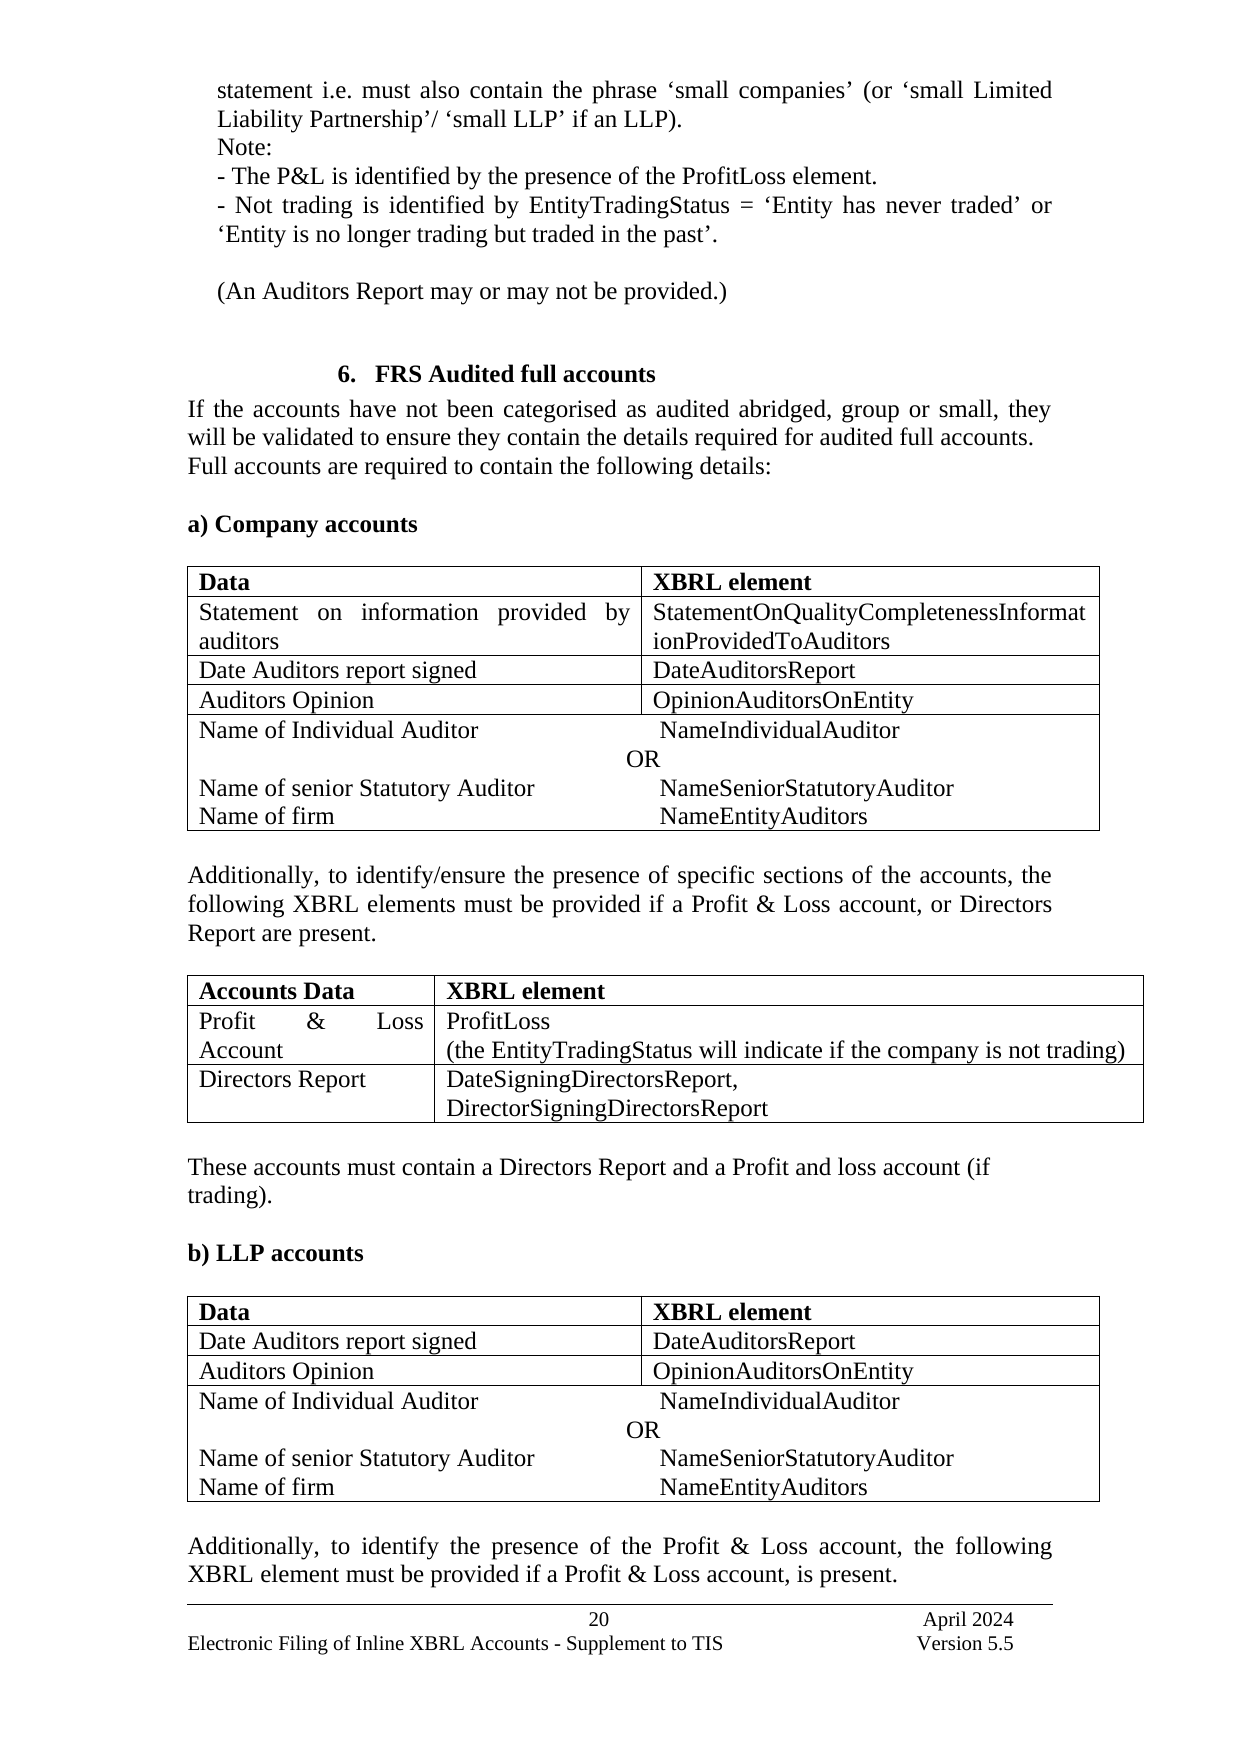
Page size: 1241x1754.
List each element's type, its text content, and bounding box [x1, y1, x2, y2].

table_cell Name of Individual Auditor NameIndividualAuditor OR Name of senior Statutory Auditor NameSeniorStatutoryAuditor Name of firm NameEntityAuditors [188, 715, 1099, 830]
table_cell Date Auditors report signed [188, 656, 641, 684]
table_cell StatementOnQualityCompletenessInformationProvidedToAuditors [642, 597, 1099, 654]
table_cell Directors Report [188, 1065, 434, 1122]
table_header Accounts Data [188, 976, 434, 1005]
table_cell Date Auditors report signed [188, 1326, 641, 1355]
text (An Auditors Report may or may not be provided.) [217, 276, 1053, 305]
table_cell Auditors Opinion [188, 685, 641, 714]
table_header XBRL element [435, 976, 1143, 1005]
table_cell DateSigningDirectorsReport, DirectorSigningDirectorsReport [435, 1065, 1143, 1122]
text b) LLP accounts [187, 1238, 1053, 1267]
text If the accounts have not been categorised as audited abridged, group or small, they will be validated to ensure they contain the details required for audited full accounts. [187, 394, 1053, 451]
table_cell DateAuditorsReport [642, 656, 1099, 684]
table_cell ProfitLoss (the EntityTradingStatus will indicate if the company is not trading) [435, 1006, 1143, 1063]
table_header Data [188, 567, 641, 596]
table_cell OpinionAuditorsOnEntity [642, 1356, 1099, 1385]
text These accounts must contain a Directors Report and a Profit and loss account (if trading). [187, 1152, 1053, 1209]
text Note: [217, 132, 1053, 161]
table_header Data [188, 1297, 641, 1325]
text Additionally, to identify the presence of the Profit & Loss account, the following XBRL element must be provided if a Profit & Loss account, is present. [187, 1531, 1053, 1588]
table_cell Profit & Loss Account [188, 1006, 434, 1063]
text - The P&L is identified by the presence of the ProfitLoss element. [217, 161, 1053, 190]
table_header XBRL element [642, 567, 1099, 596]
text statement i.e. must also contain the phrase ‘small companies’ (or ‘small Limited Liability Partnership’/ ‘small LLP’ if an LLP). [217, 75, 1053, 132]
table_header XBRL element [642, 1297, 1099, 1325]
table_cell Name of Individual Auditor NameIndividualAuditor OR Name of senior Statutory Auditor NameSeniorStatutoryAuditor Name of firm NameEntityAuditors [188, 1386, 1099, 1501]
table_cell Statement on information provided by auditors [188, 597, 641, 654]
table_cell Auditors Opinion [188, 1356, 641, 1385]
text Additionally, to identify/ensure the presence of specific sections of the accounts, the following XBRL elements must be provided if a Profit & Loss account, or Directors Report are present. [187, 860, 1053, 946]
text Full accounts are required to contain the following details: [187, 451, 1053, 480]
list FRS Audited full accounts [337, 359, 1053, 387]
table_cell OpinionAuditorsOnEntity [642, 685, 1099, 714]
text a) Company accounts [187, 509, 1053, 537]
text - Not trading is identified by EntityTradingStatus = ‘Entity has never traded’ or ‘Entity is no longer trading but traded in the past’. [217, 190, 1053, 247]
table_cell DateAuditorsReport [642, 1326, 1099, 1355]
